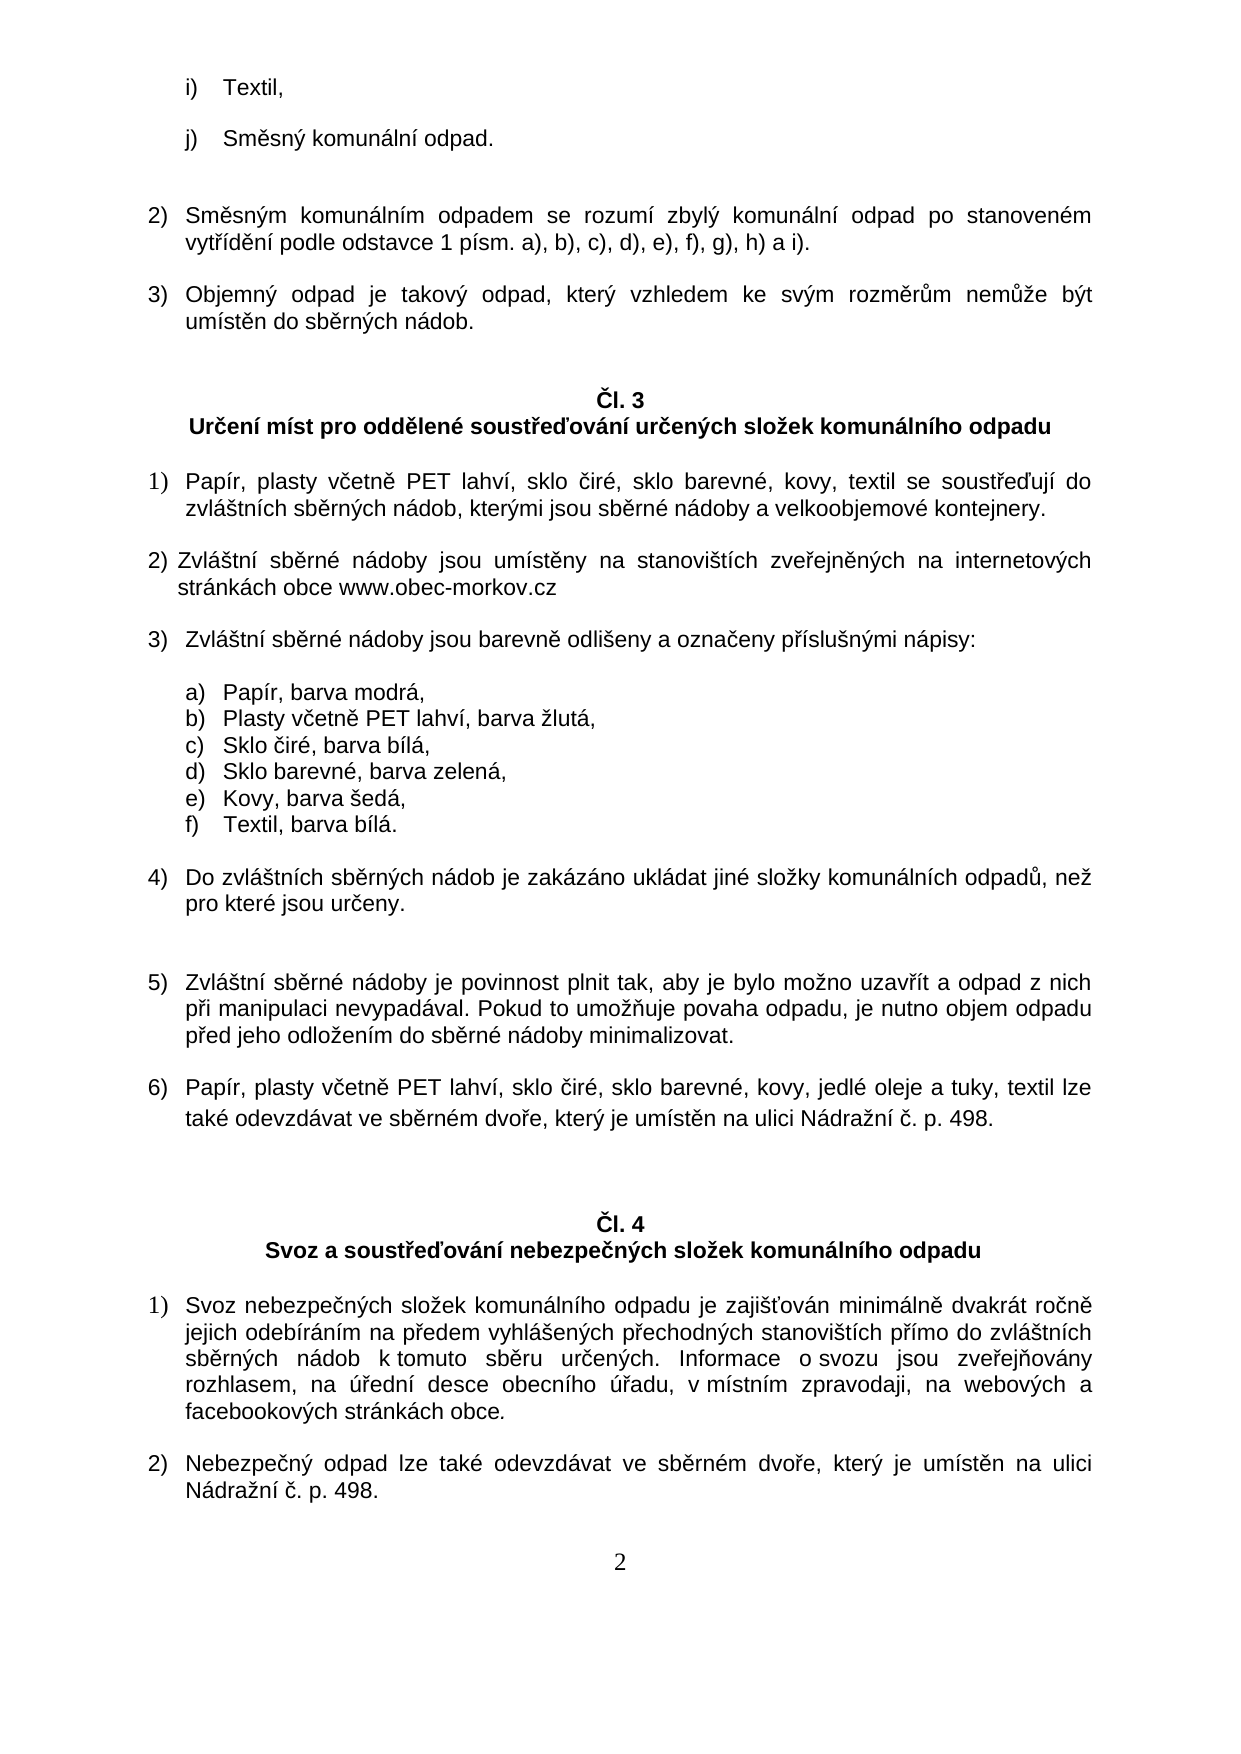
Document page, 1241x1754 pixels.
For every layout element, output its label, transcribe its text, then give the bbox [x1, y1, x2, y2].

list Sklo barevné, barva zelená, [185, 758, 1092, 784]
list Plasty včetně PET lahví, barva žlutá, [185, 705, 1092, 732]
subtitle Svoz a soustřeďování nebezpečných složek komunálního odpadu [148, 1237, 1092, 1263]
list Papír, plasty včetně PET lahví, sklo čiré, sklo barevné, kovy, jedlé oleje a tuky, textil lze také odevzdávat ve sběrném dvoře, který je umístěn na ulici Nádražní č. p. 498. [148, 1074, 1092, 1131]
list Textil, [185, 74, 1092, 100]
text Čl. 3 [148, 387, 1092, 413]
list Svoz nebezpečných složek komunálního odpadu je zajišťován minimálně dvakrát ročně jejich odebíráním na předem vyhlášených přechodných stanovištích přímo do zvláštních sběrných nádob k tomuto sběru určených. Informace o svozu jsou zveřejňovány rozhlasem, na úřední desce obecního úřadu, v místním zpravodaji, na webových a facebookových stránkách obce. [148, 1290, 1092, 1424]
list Do zvláštních sběrných nádob je zakázáno ukládat jiné složky komunálních odpadů, než pro které jsou určeny. [148, 863, 1092, 916]
list Směsný komunální odpad. [185, 125, 1092, 151]
text Určení míst pro oddělené soustřeďování určených složek komunálního odpadu [148, 413, 1092, 439]
list Směsným komunálním odpadem se rozumí zbylý komunální odpad po stanoveném vytřídění podle odstavce 1 písm. a), b), c), d), e), f), g), h) a i). [148, 202, 1092, 255]
list Sklo čiré, barva bílá, [185, 732, 1092, 758]
list Papír, barva modrá, [185, 679, 1092, 705]
list Papír, plasty včetně PET lahví, sklo čiré, sklo barevné, kovy, textil se soustřeďují do zvláštních sběrných nádob, kterými jsou sběrné nádoby a velkoobjemové kontejnery. [148, 466, 1092, 521]
list Kovy, barva šedá, [185, 784, 1092, 811]
list Nebezpečný odpad lze také odevzdávat ve sběrném dvoře, který je umístěn na ulici Nádražní č. p. 498. [148, 1450, 1092, 1503]
list Zvláštní sběrné nádoby jsou umístěny na stanovištích zveřejněných na internetových stránkách obce www.obec-morkov.cz [148, 547, 1092, 600]
list Objemný odpad je takový odpad, který vzhledem ke svým rozměrům nemůže být umístěn do sběrných nádob. [148, 281, 1092, 334]
list Zvláštní sběrné nádoby je povinnost plnit tak, aby je bylo možno uzavřít a odpad z nich při manipulaci nevypadával. Pokud to umožňuje povaha odpadu, je nutno objem odpadu před jeho odložením do sběrné nádoby minimalizovat. [148, 969, 1092, 1048]
list Textil, barva bílá. [185, 811, 1092, 837]
list Zvláštní sběrné nádoby jsou barevně odlišeny a označeny příslušnými nápisy: [148, 626, 1092, 653]
subtitle Čl. 4 [148, 1211, 1092, 1237]
